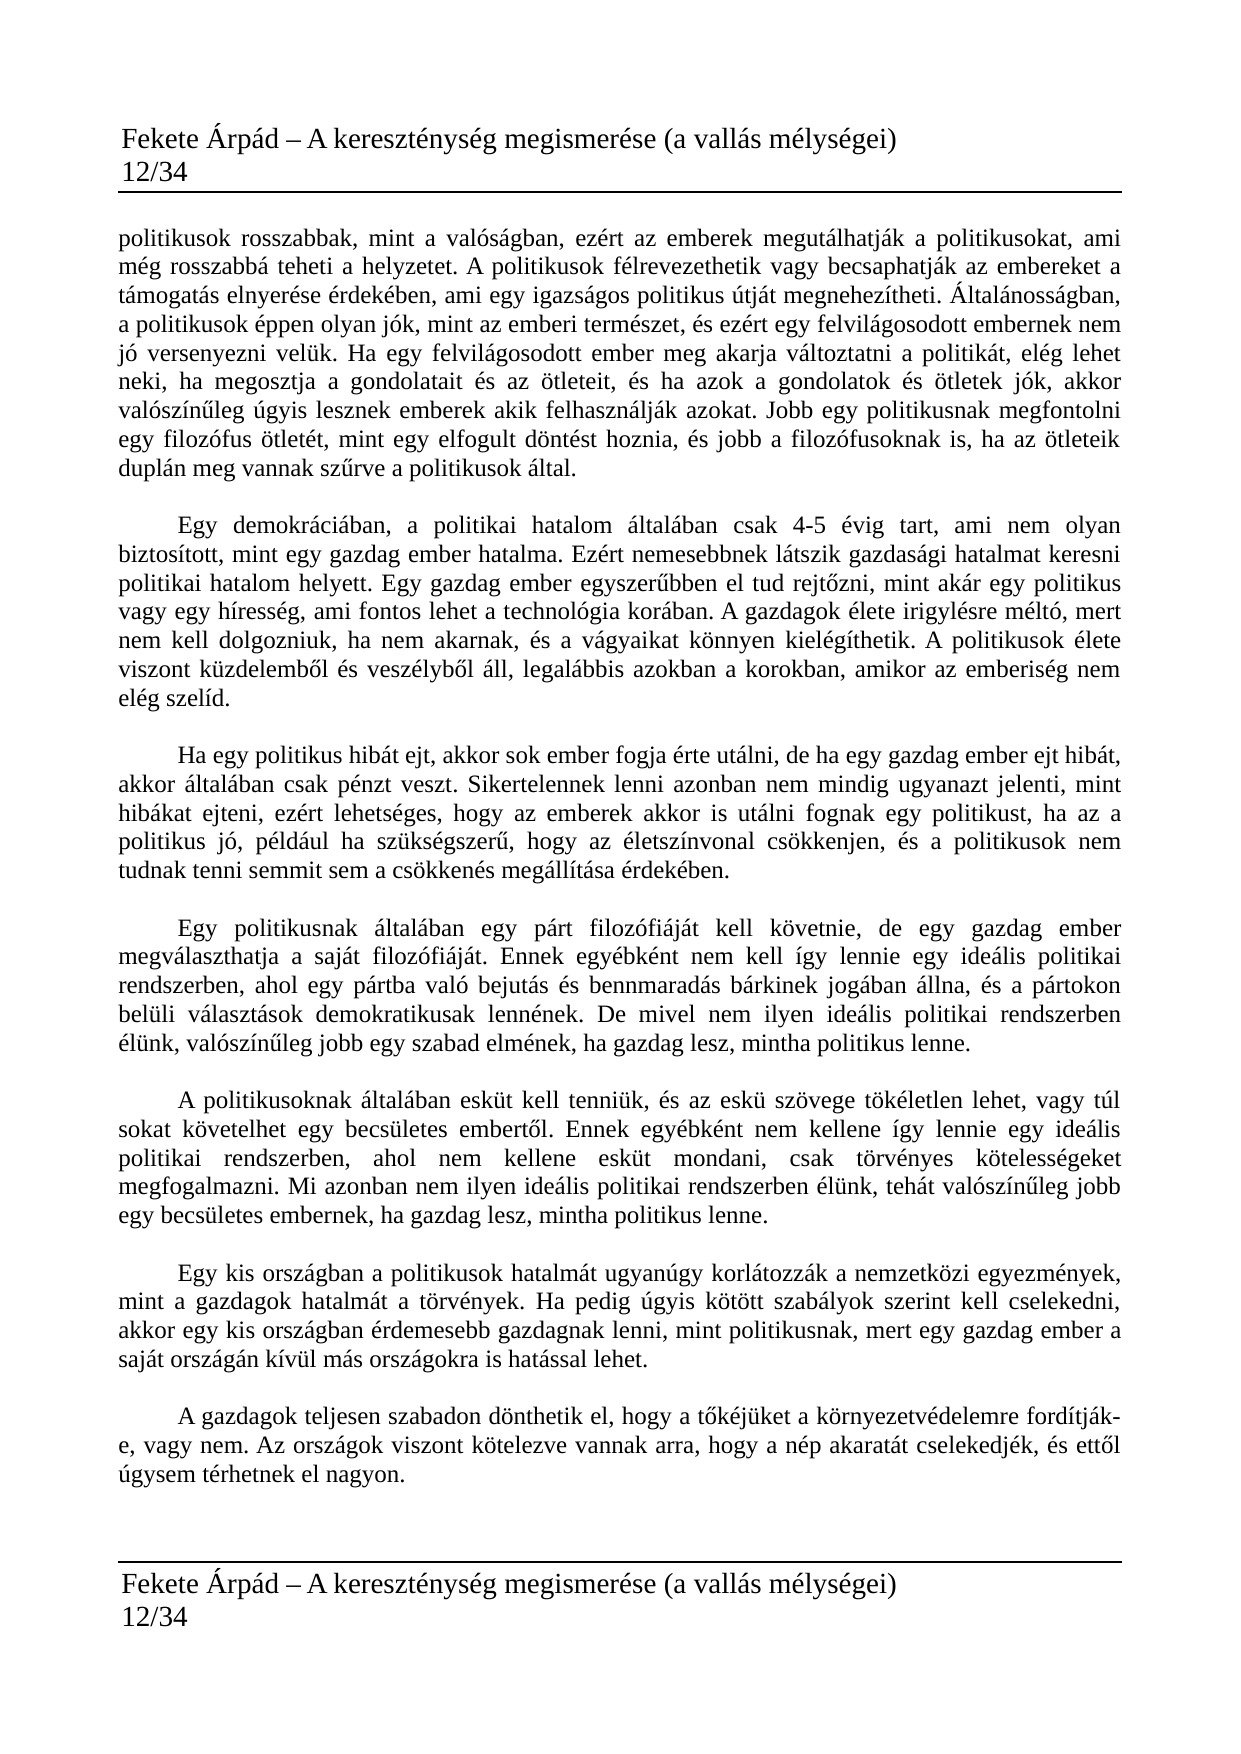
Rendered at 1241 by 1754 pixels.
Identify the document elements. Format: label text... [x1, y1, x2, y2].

text A gazdagok teljesen szabadon dönthetik el, hogy a tőkéjüket a környezetvédelemre fordítják-e, vagy nem. Az országok viszont kötelezve vannak arra, hogy a nép akaratát cselekedjék, és ettől úgysem térhetnek el nagyon. [118, 1401, 1122, 1488]
text A politikusoknak általában esküt kell tenniük, és az eskü szövege tökéletlen lehet, vagy túl sokat követelhet egy becsületes embertől. Ennek egyébként nem kellene így lennie egy ideális politikai rendszerben, ahol nem kellene esküt mondani, csak törvényes kötelességeket megfogalmazni. Mi azonban nem ilyen ideális politikai rendszerben élünk, tehát valószínűleg jobb egy becsületes embernek, ha gazdag lesz, mintha politikus lenne. [118, 1085, 1122, 1229]
text politikusok rosszabbak, mint a valóságban, ezért az emberek megutálhatják a politikusokat, ami még rosszabbá teheti a helyzetet. A politikusok félrevezethetik vagy becsaphatják az embereket a támogatás elnyerése érdekében, ami egy igazságos politikus útját megnehezítheti. Általánosságban, a politikusok éppen olyan jók, mint az emberi természet, és ezért egy felvilágosodott embernek nem jó versenyezni velük. Ha egy felvilágosodott ember meg akarja változtatni a politikát, elég lehet neki, ha megosztja a gondolatait és az ötleteit, és ha azok a gondolatok és ötletek jók, akkor valószínűleg úgyis lesznek emberek akik felhasználják azokat. Jobb egy politikusnak megfontolni egy filozófus ötletét, mint egy elfogult döntést hoznia, és jobb a filozófusoknak is, ha az ötleteik duplán meg vannak szűrve a politikusok által. [118, 223, 1122, 481]
text Egy kis országban a politikusok hatalmát ugyanúgy korlátozzák a nemzetközi egyezmények, mint a gazdagok hatalmát a törvények. Ha pedig úgyis kötött szabályok szerint kell cselekedni, akkor egy kis országban érdemesebb gazdagnak lenni, mint politikusnak, mert egy gazdag ember a saját országán kívül más országokra is hatással lehet. [118, 1258, 1122, 1373]
text Ha egy politikus hibát ejt, akkor sok ember fogja érte utálni, de ha egy gazdag ember ejt hibát, akkor általában csak pénzt veszt. Sikertelennek lenni azonban nem mindig ugyanazt jelenti, mint hibákat ejteni, ezért lehetséges, hogy az emberek akkor is utálni fognak egy politikust, ha az a politikus jó, például ha szükségszerű, hogy az életszínvonal csökkenjen, és a politikusok nem tudnak tenni semmit sem a csökkenés megállítása érdekében. [118, 740, 1122, 884]
text Egy politikusnak általában egy párt filozófiáját kell követnie, de egy gazdag ember megválaszthatja a saját filozófiáját. Ennek egyébként nem kell így lennie egy ideális politikai rendszerben, ahol egy pártba való bejutás és bennmaradás bárkinek jogában állna, és a pártokon belüli választások demokratikusak lennének. De mivel nem ilyen ideális politikai rendszerben élünk, valószínűleg jobb egy szabad elmének, ha gazdag lesz, mintha politikus lenne. [118, 913, 1122, 1056]
text Egy demokráciában, a politikai hatalom általában csak 4-5 évig tart, ami nem olyan biztosított, mint egy gazdag ember hatalma. Ezért nemesebbnek látszik gazdasági hatalmat keresni politikai hatalom helyett. Egy gazdag ember egyszerűbben el tud rejtőzni, mint akár egy politikus vagy egy híresség, ami fontos lehet a technológia korában. A gazdagok élete irigylésre méltó, mert nem kell dolgozniuk, ha nem akarnak, és a vágyaikat könnyen kielégíthetik. A politikusok élete viszont küzdelemből és veszélyből áll, legalábbis azokban a korokban, amikor az emberiség nem elég szelíd. [118, 510, 1122, 711]
